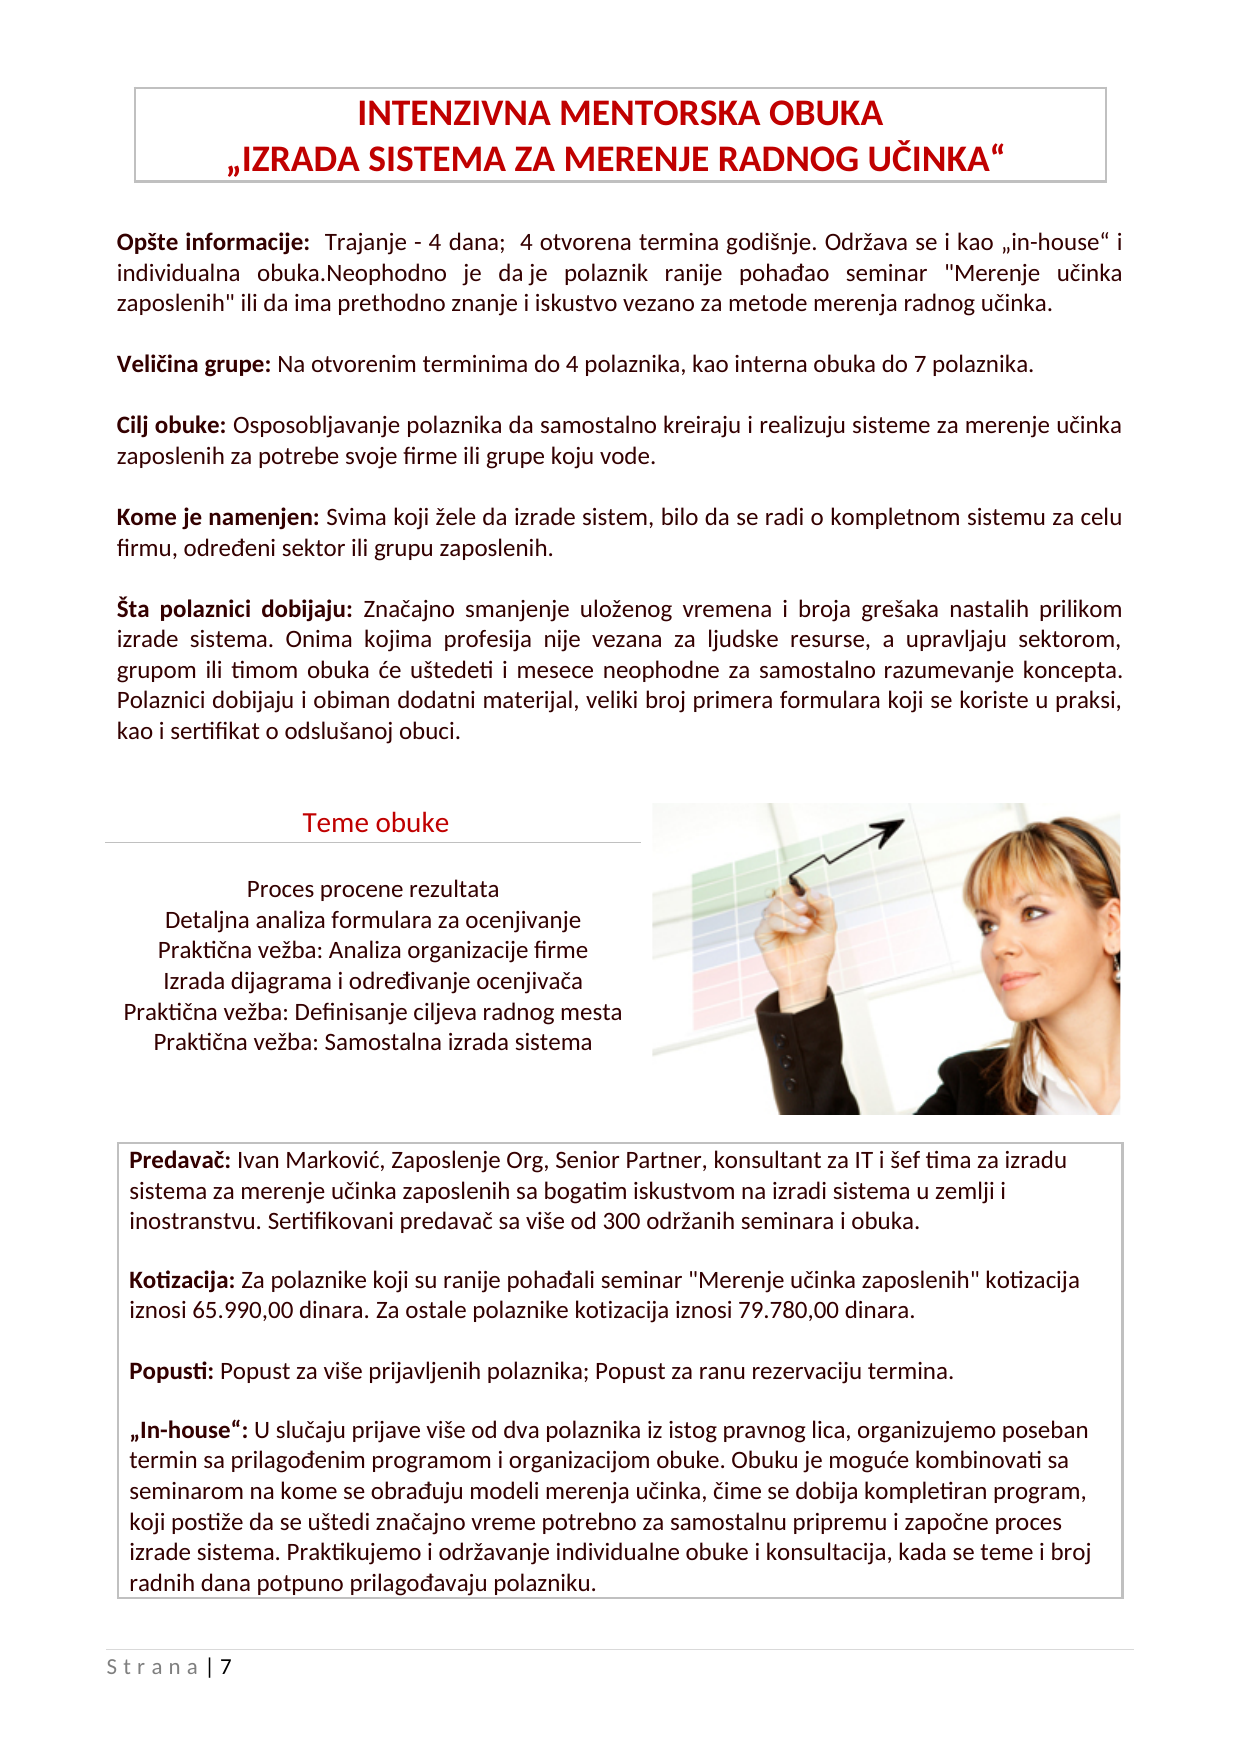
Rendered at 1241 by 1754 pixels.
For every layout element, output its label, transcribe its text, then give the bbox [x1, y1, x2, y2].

table_cell [1121, 804, 1132, 1114]
table_cell Proces procene rezultata Detaljna analiza formulara za ocenjivanje Praktična vežba: Analiza organizacije firme Izrada dijagrama i određivanje ocenjivača Praktična vežba: Definisanje ciljeva radnog mesta Praktična vežba: Samostalna izrada sistema [105, 843, 641, 1114]
table_header Predavač: Ivan Marković, Zaposlenje Org, Senior Partner, konsultant za IT i šef tima za izradu sistema za merenje učinka zaposlenih sa bogatim iskustvom na izradi sistema u zemlji i inostranstvu. Sertifikovani predavač sa više od 300 održanih seminara i obuka. Kotizacija: Za polaznike koji su ranije pohađali seminar "Merenje učinka zaposlenih" kotizacija iznosi 65.990,00 dinara. Za ostale polaznike kotizacija iznosi 79.780,00 dinara. Popusti: Popust za više prijavljenih polaznika; Popust za ranu rezervaciju termina. „In-house“: U slučaju prijave više od dva polaznika iz istog pravnog lica, organizujemo poseban termin sa prilagođenim programom i organizacijom obuke. Obuku je moguće kombinovati sa seminarom na kome se obrađuju modeli merenja učinka, čime se dobija kompletiran program, koji postiže da se uštedi značajno vreme potrebno za samostalnu pripremu i započne proces izrade sistema. Praktikujemo i održavanje individualne obuke i konsultacija, kada se teme i broj radnih dana potpuno prilagođavaju polazniku. [119, 1144, 1121, 1597]
table_header INTENZIVNA MENTORSKA OBUKA „IZRADA SISTEMA ZA MERENJE RADNOG UČINKA“ [136, 89, 1105, 180]
table_cell Teme obuke [105, 804, 641, 842]
table_header Opšte informacije: Trajanje - 4 dana; 4 otvorena termina godišnje. Održava se i kao „in-house“ i individualna obuka.Neophodno je da je polaznik ranije pohađao seminar "Merenje učinka zaposlenih" ili da ima prethodno znanje i iskustvo vezano za metode merenja radnog učinka. Veličina grupe: Na otvorenim terminima do 4 polaznika, kao interna obuka do 7 polaznika. Cilj obuke: Osposobljavanje polaznika da samostalno kreiraju i realizuju sisteme za merenje učinka zaposlenih za potrebe svoje firme ili grupe koju vode. Kome je namenjen: Svima koji žele da izrade sistem, bilo da se radi o kompletnom sistemu za celu firmu, određeni sektor ili grupu zaposlenih. Šta polaznici dobijaju: Značajno smanjenje uloženog vremena i broja grešaka nastalih prilikom izrade sistema. Onima kojima profesija nije vezana za ljudske resurse, a upravljaju sektorom, grupom ili timom obuka će uštedeti i mesece neophodne za samostalno razumevanje koncepta. Polaznici dobijaju i obiman dodatni materijal, veliki broj primera formulara koji se koriste u praksi, kao i sertifikat o odslušanoj obuci. [105, 227, 1135, 804]
table_cell [641, 804, 652, 1114]
